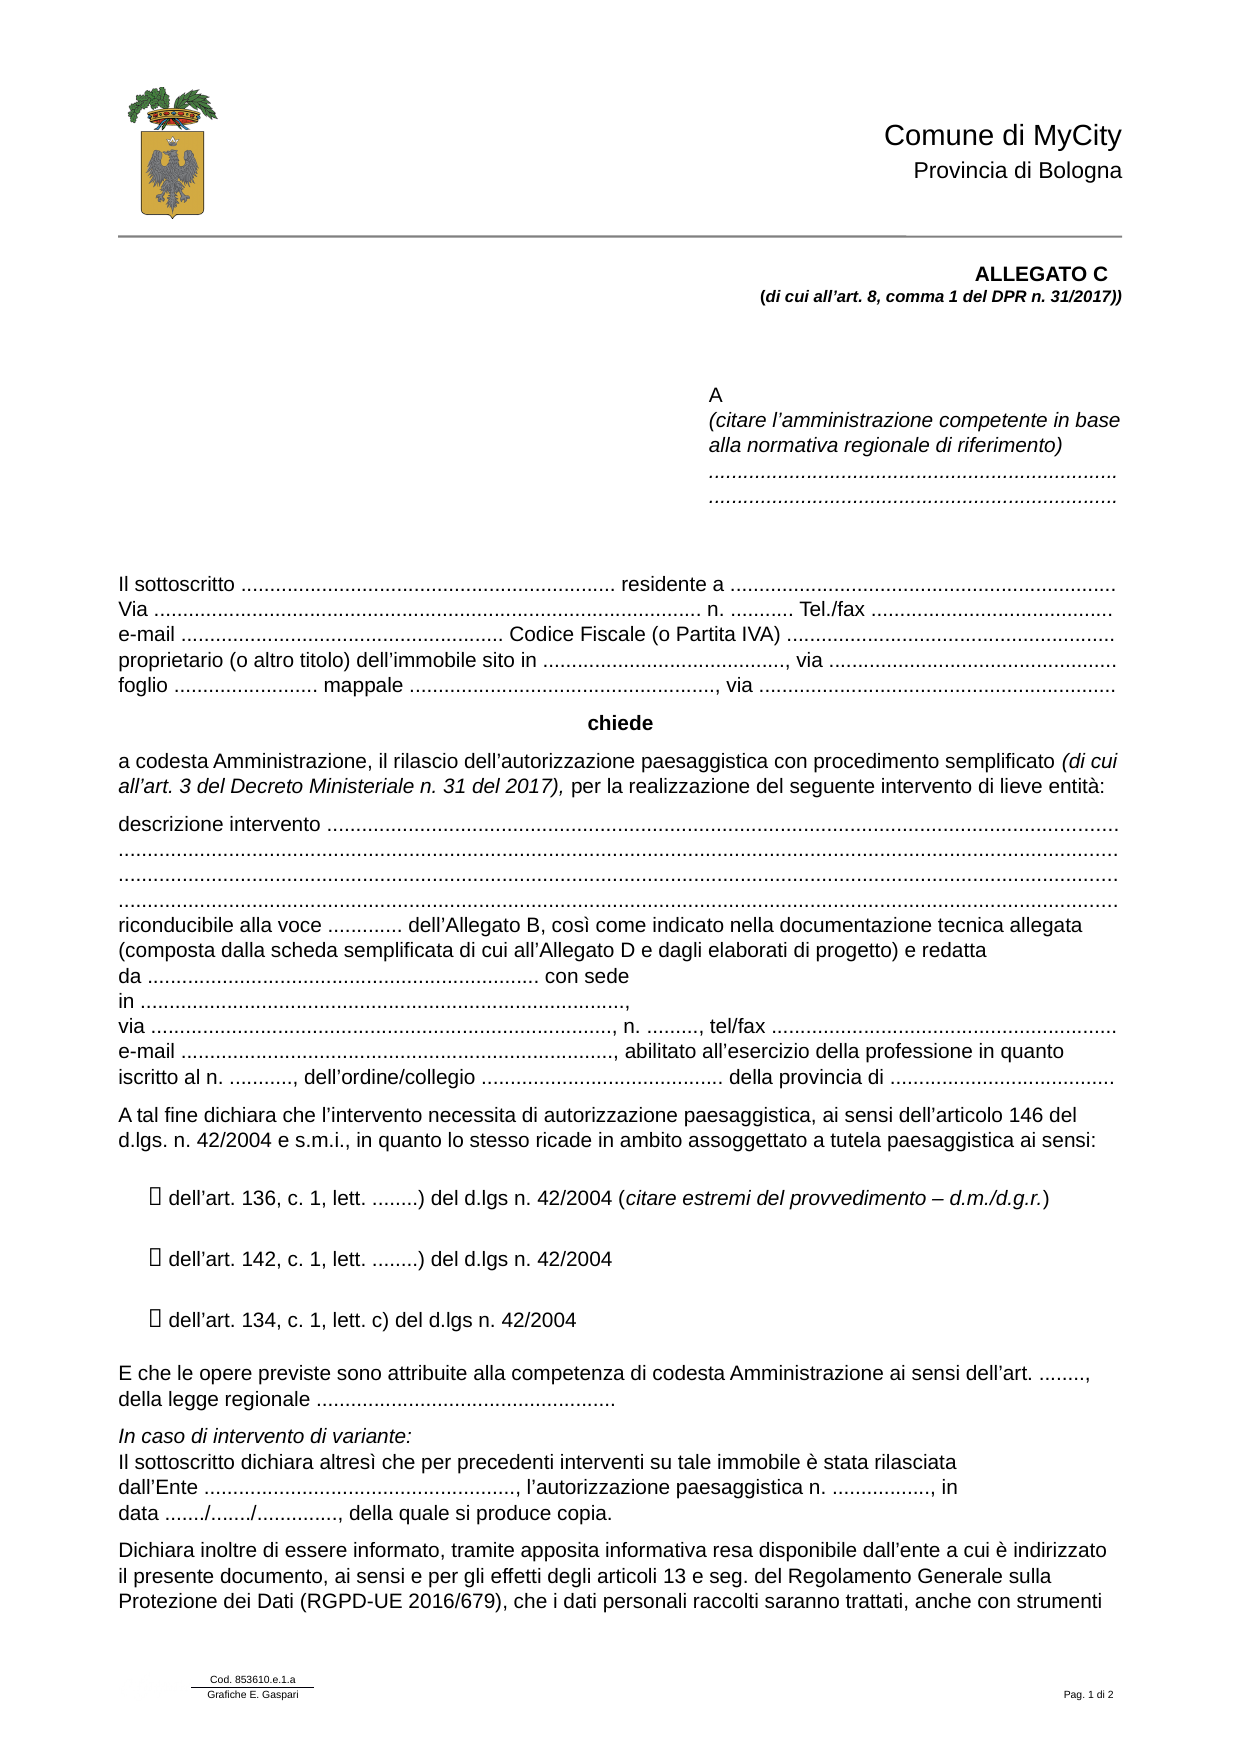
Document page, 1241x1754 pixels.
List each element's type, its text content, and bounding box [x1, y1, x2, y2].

text  dell’art. 142, c. 1, lett. ........) del d.lgs n. 42/2004 [118, 1239, 1122, 1273]
text  dell’art. 134, c. 1, lett. c) del d.lgs n. 42/2004 [118, 1300, 1122, 1334]
text ....................................................................... [118, 458, 1122, 482]
text Il sottoscritto ................................................................. residente a ................................................................... Via ............................................................................................... n. ........... Tel./fax .......................................... e-mail ........................................................ Codice Fiscale (o Partita IVA) ......................................................... proprietario (o altro titolo) dell’immobile sito in .........................................., via .................................................. foglio ......................... mappale ....................................................., via .............................................................. [118, 572, 1122, 697]
text E che le opere previste sono attribuite alla competenza di codesta Amministrazione ai sensi dell’art. ........, della legge regionale .................................................... [118, 1361, 1122, 1411]
text A tal fine dichiara che l’intervento necessita di autorizzazione paesaggistica, ai sensi dell’articolo 146 del d.lgs. n. 42/2004 e s.m.i., in quanto lo stesso ricade in ambito assoggettato a tutela paesaggistica ai sensi: [118, 1102, 1122, 1152]
text ALLEGATO C [118, 262, 1122, 286]
text descrizione intervento [118, 812, 1122, 836]
picture [122, 87, 224, 219]
text (di cui all’art. 8, comma 1 del DPR n. 31/2017)) [118, 287, 1122, 306]
text In caso di intervento di variante: [118, 1424, 1122, 1448]
text ....................................................................... [118, 484, 1122, 508]
text alla normativa regionale di riferimento) [118, 433, 1122, 457]
text chiede [118, 711, 1122, 734]
text Dichiara inoltre di essere informato, tramite apposita informativa resa disponibile dall’ente a cui è indirizzato il presente documento, ai sensi e per gli effetti degli articoli 13 e seg. del Regolamento Generale sulla Protezione dei Dati (RGPD-UE 2016/679), che i dati personali raccolti saranno trattati, anche con strumenti [118, 1538, 1122, 1613]
text  dell’art. 136, c. 1, lett. ........) del d.lgs n. 42/2004 (citare estremi del provvedimento – d.m./d.g.r.) [118, 1178, 1122, 1212]
text a codesta Amministrazione, il rilascio dell’autorizzazione paesaggistica con procedimento semplificato (di cui all’art. 3 del Decreto Ministeriale n. 31 del 2017), per la realizzazione del seguente intervento di lieve entità: [118, 748, 1122, 798]
text Il sottoscritto dichiara altresì che per precedenti interventi su tale immobile è stata rilasciata dall’Ente ......................................................, l’autorizzazione paesaggistica n. ................., in data ......./......./.............., della quale si produce copia. [118, 1450, 1122, 1524]
text Provincia di Bologna [224, 157, 1122, 183]
text Comune di MyCity [224, 118, 1122, 152]
text riconducibile alla voce ............. dell’Allegato B, così come indicato nella documentazione tecnica allegata (composta dalla scheda semplificata di cui all’Allegato D e dagli elaborati di progetto) e redatta da .................................................................... con sede in ...................................................................................., via ................................................................................, n. ........., tel/fax ............................................................ e-mail ..........................................................................., abilitato all’esercizio della professione in quanto iscritto al n. ..........., dell’ordine/collegio .......................................... della provincia di ....................................... [118, 913, 1122, 1089]
text A [118, 382, 1122, 406]
text (citare l’amministrazione competente in base [118, 408, 1122, 432]
